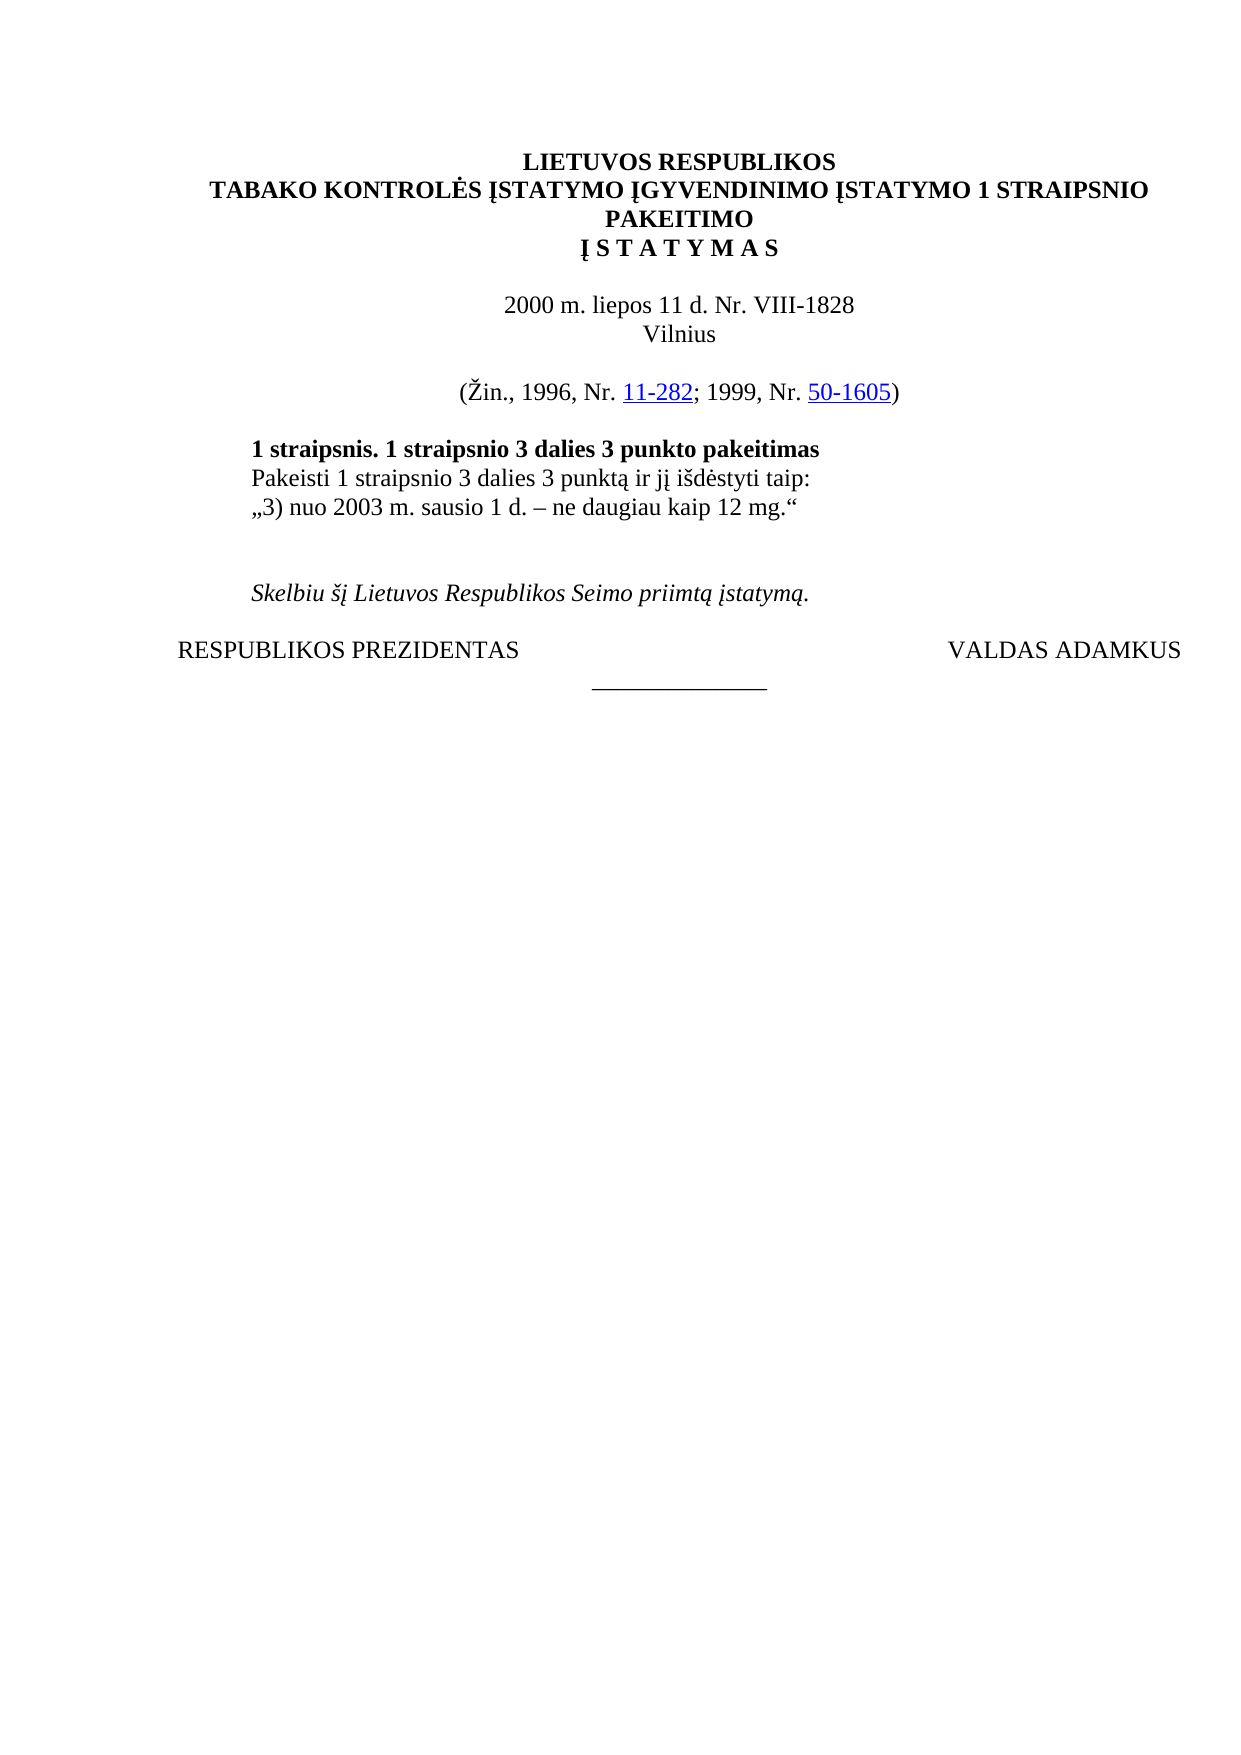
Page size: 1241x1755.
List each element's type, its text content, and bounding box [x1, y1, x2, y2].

text ______________ [177, 664, 1181, 693]
text TABAKO KONTROLĖS ĮSTATYMO ĮGYVENDINIMO ĮSTATYMO 1 STRAIPSNIO PAKEITIMO [177, 176, 1181, 233]
text Vilnius [177, 319, 1181, 348]
text 2000 m. liepos 11 d. Nr. VIII-1828 [177, 291, 1181, 319]
text 1 straipsnis. 1 straipsnio 3 dalies 3 punkto pakeitimas [177, 434, 1181, 463]
text LIETUVOS RESPUBLIKOS [177, 147, 1181, 176]
text Į S T A T Y M A S [177, 233, 1181, 262]
text Pakeisti 1 straipsnio 3 dalies 3 punktą ir jį išdėstyti taip: [177, 463, 1181, 492]
text (Žin., 1996, Nr. 11-282; 1999, Nr. 50-1605) [177, 377, 1181, 406]
text Skelbiu šį Lietuvos Respublikos Seimo priimtą įstatymą. [177, 578, 1181, 607]
text RESPUBLIKOS PREZIDENTAS VALDAS ADAMKUS [177, 636, 1181, 664]
text „3) nuo 2003 m. sausio 1 d. – ne daugiau kaip 12 mg.“ [177, 492, 1181, 521]
